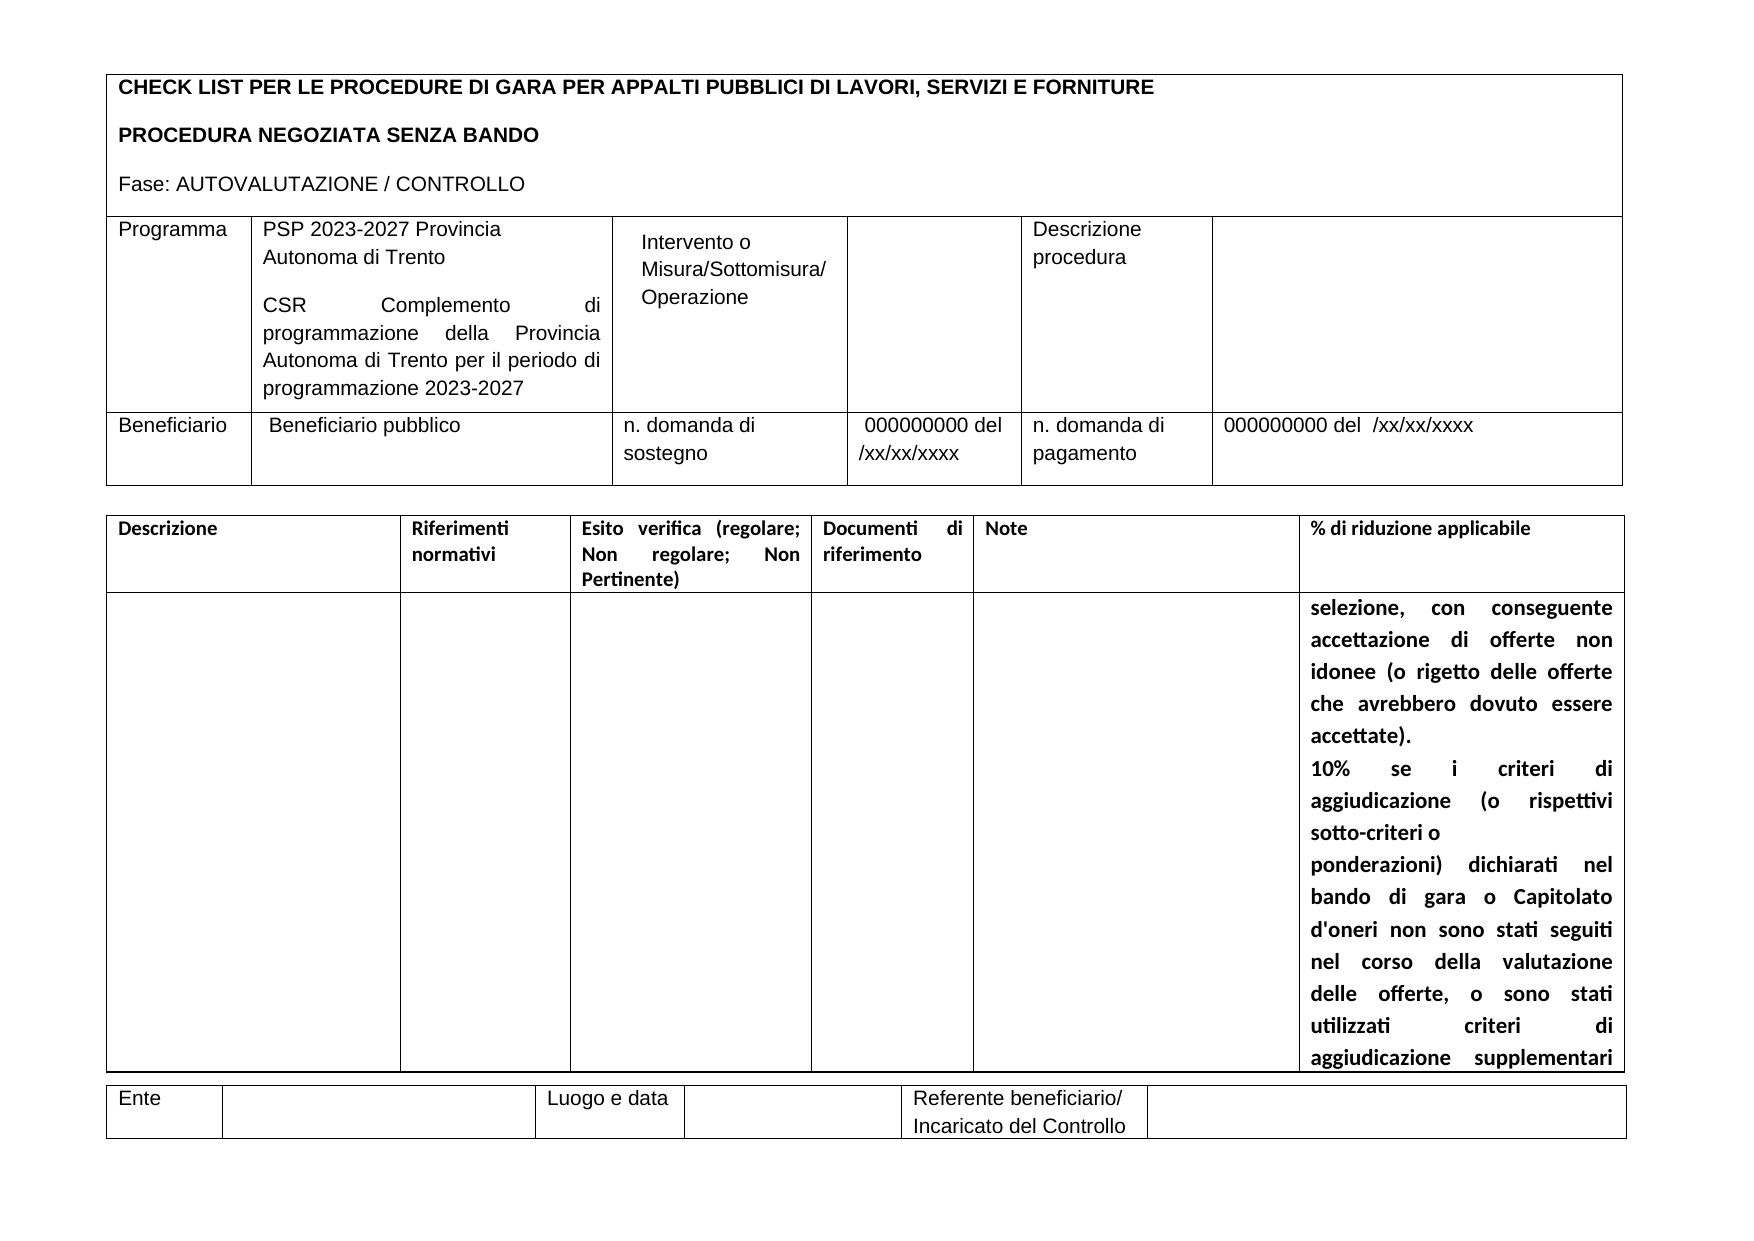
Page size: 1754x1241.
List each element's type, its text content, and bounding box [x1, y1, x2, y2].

table_header Riferimenti normativi [401, 516, 570, 592]
table_cell [401, 593, 570, 1071]
table_cell selezione, con conseguente accettazione di offerte non idonee (o rigetto delle offerte che avrebbero dovuto essere accettate). 10% se i criteri di aggiudicazione (o rispettivi sotto-criteri o ponderazioni) dichiarati nel bando di gara o Capitolato d'oneri non sono stati seguiti nel corso della valutazione delle offerte, o sono stati utilizzati criteri di aggiudicazione supplementari [1300, 593, 1624, 1071]
table_header % di riduzione applicabile [1300, 516, 1624, 592]
table_header Note [974, 516, 1299, 592]
table_cell [812, 593, 973, 1071]
table_header Documenti di riferimento [812, 516, 973, 592]
table_cell [571, 593, 811, 1071]
table_cell [107, 593, 400, 1071]
table_header Descrizione [107, 516, 400, 592]
table_cell [974, 593, 1299, 1071]
table_header Esito verifica (regolare; Non regolare; Non Pertinente) [571, 516, 811, 592]
